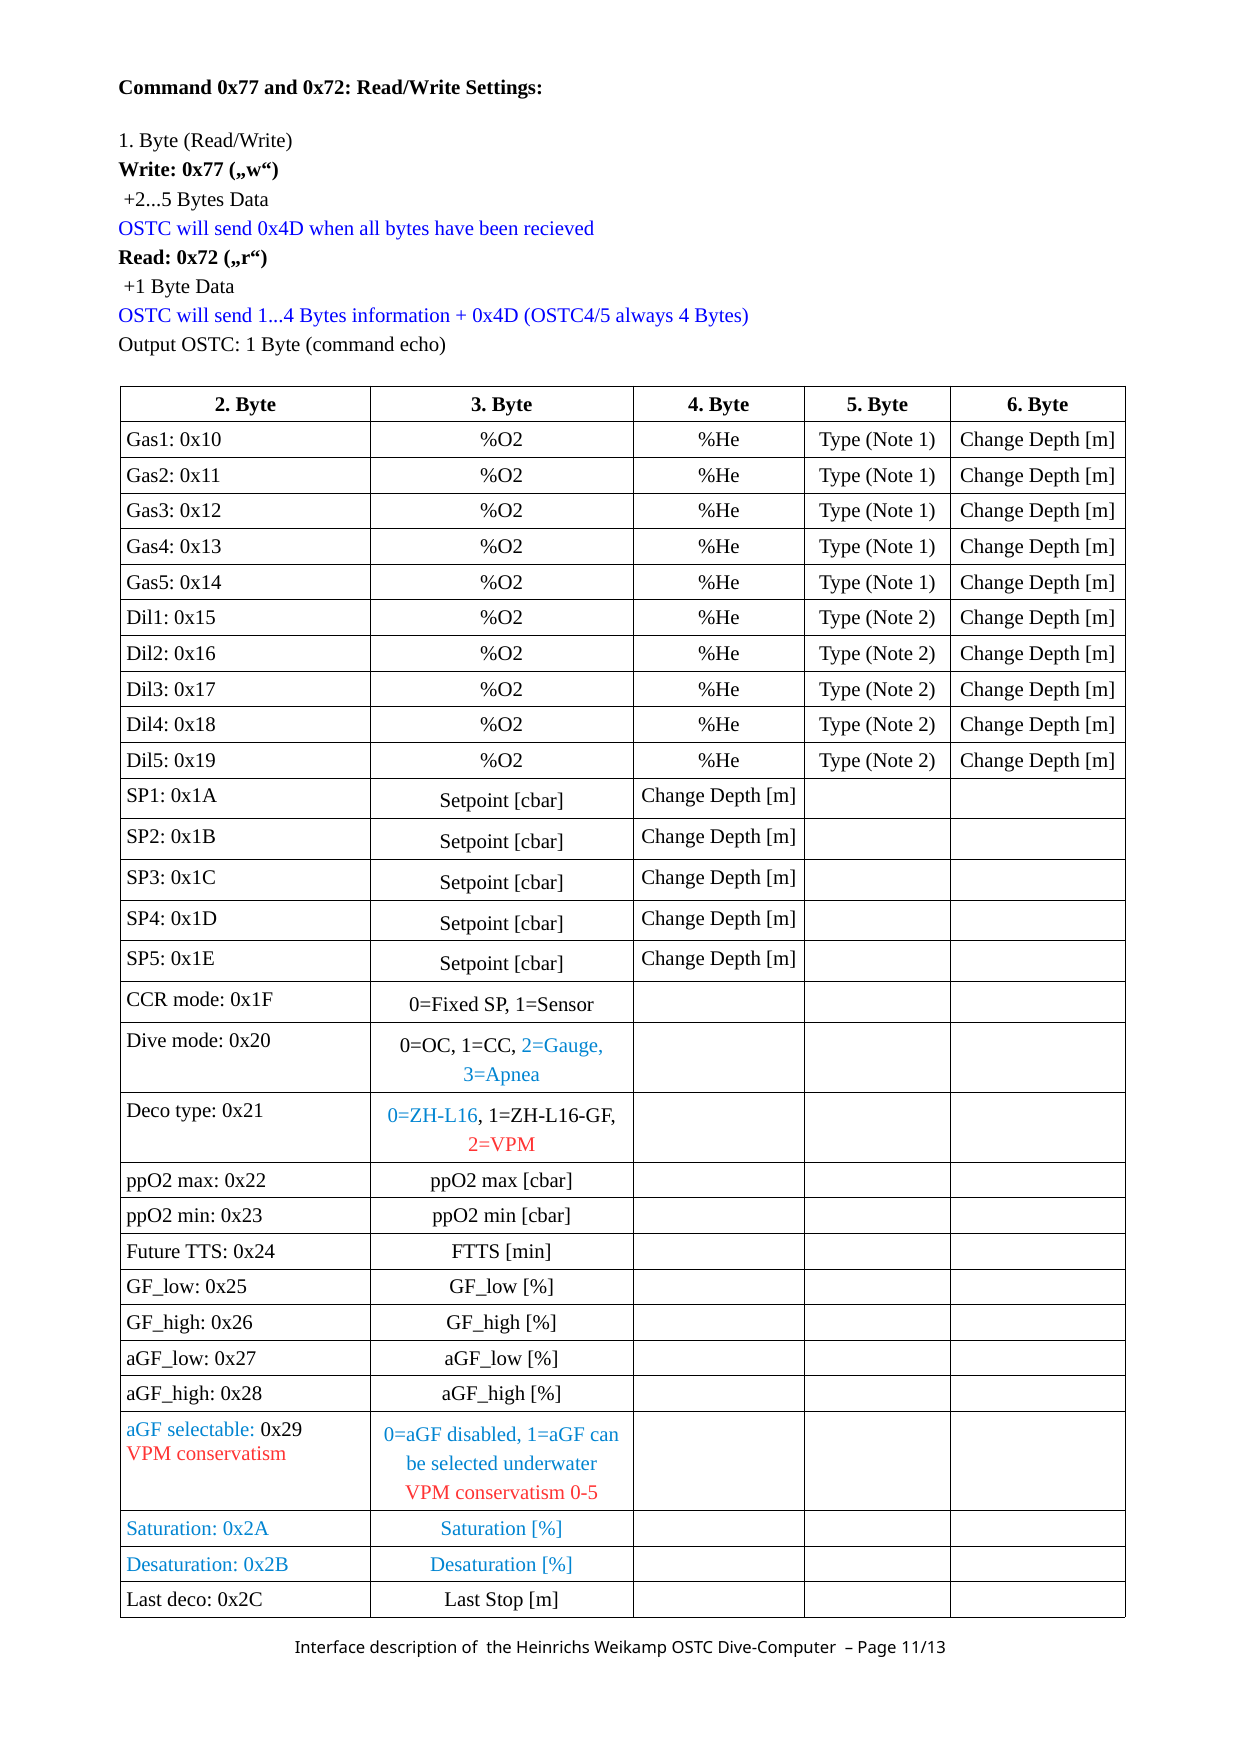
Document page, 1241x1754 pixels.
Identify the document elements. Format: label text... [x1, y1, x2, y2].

table_cell Saturation: 0x2A [121, 1511, 370, 1546]
table_cell %O2 [371, 743, 633, 777]
table_cell 0=aGF disabled, 1=aGF can be selected underwater VPM conservatism 0-5 [371, 1412, 633, 1510]
table_cell Last Stop [m] [371, 1582, 633, 1617]
table_cell [951, 1023, 1125, 1092]
table_cell aGF_high: 0x28 [121, 1376, 370, 1411]
text OSTC will send 0x4D when all bytes have been recieved [118, 211, 1122, 240]
table_cell Gas5: 0x14 [121, 565, 370, 599]
text +1 Byte Data [118, 269, 1122, 298]
table_cell %O2 [371, 672, 633, 706]
table_cell GF_high [%] [371, 1305, 633, 1340]
table_cell ppO2 min: 0x23 [121, 1198, 370, 1233]
table_cell Desaturation: 0x2B [121, 1547, 370, 1581]
table_cell aGF_low [%] [371, 1341, 633, 1375]
table_cell [805, 941, 950, 981]
table_cell ppO2 min [cbar] [371, 1198, 633, 1233]
table_cell SP5: 0x1E [121, 941, 370, 981]
table_cell [805, 1582, 950, 1617]
table_cell [951, 1412, 1125, 1510]
table_cell ppO2 max: 0x22 [121, 1163, 370, 1197]
table_cell Last deco: 0x2C [121, 1582, 370, 1617]
table_cell [951, 1270, 1125, 1304]
table_cell Gas3: 0x12 [121, 494, 370, 528]
table_cell Future TTS: 0x24 [121, 1234, 370, 1268]
table_cell Change Depth [m] [951, 494, 1125, 528]
table_header 2. Byte [121, 387, 370, 421]
table_cell Dil1: 0x15 [121, 600, 370, 635]
table_cell SP2: 0x1B [121, 819, 370, 859]
table_cell Change Depth [m] [634, 901, 804, 940]
table_cell [805, 1198, 950, 1233]
table_cell Type (Note 1) [805, 458, 950, 492]
table_cell 0=Fixed SP, 1=Sensor [371, 982, 633, 1022]
text Output OSTC: 1 Byte (command echo) [118, 327, 1122, 356]
text Read: 0x72 („r“) [118, 240, 1122, 269]
table_cell GF_low [%] [371, 1270, 633, 1304]
table_cell [634, 1305, 804, 1340]
table_cell ppO2 max [cbar] [371, 1163, 633, 1197]
table_cell [634, 1511, 804, 1546]
table_cell [951, 1234, 1125, 1268]
table_cell [951, 779, 1125, 818]
table_cell [951, 1511, 1125, 1546]
table_header 6. Byte [951, 387, 1125, 421]
table_cell Change Depth [m] [634, 779, 804, 818]
table_cell %O2 [371, 529, 633, 564]
table_cell Dive mode: 0x20 [121, 1023, 370, 1092]
text OSTC will send 1...4 Bytes information + 0x4D (OSTC4/5 always 4 Bytes) [118, 298, 1122, 327]
table_header 3. Byte [371, 387, 633, 421]
table_cell [634, 1341, 804, 1375]
table_cell [805, 819, 950, 859]
table_cell %He [634, 458, 804, 492]
table_cell %O2 [371, 458, 633, 492]
table_cell [805, 1270, 950, 1304]
table_cell %O2 [371, 600, 633, 635]
table_cell SP1: 0x1A [121, 779, 370, 818]
table_cell Change Depth [m] [951, 600, 1125, 635]
table_cell aGF_high [%] [371, 1376, 633, 1411]
table_cell [805, 1547, 950, 1581]
table_cell Gas2: 0x11 [121, 458, 370, 492]
table_cell Change Depth [m] [951, 458, 1125, 492]
table_cell Dil3: 0x17 [121, 672, 370, 706]
table_cell [805, 1234, 950, 1268]
table_cell [634, 1582, 804, 1617]
text Command 0x77 and 0x72: Read/Write Settings: [118, 75, 1122, 99]
table_cell FTTS [min] [371, 1234, 633, 1268]
table_cell Gas1: 0x10 [121, 422, 370, 457]
table_cell %O2 [371, 565, 633, 599]
table_cell [951, 901, 1125, 940]
table_cell %He [634, 600, 804, 635]
table_cell %He [634, 494, 804, 528]
table_cell [805, 1023, 950, 1092]
table_header 5. Byte [805, 387, 950, 421]
table_cell [634, 1093, 804, 1162]
table_cell [634, 1198, 804, 1233]
table_cell aGF selectable: 0x29 VPM conservatism [121, 1412, 370, 1510]
table_cell %O2 [371, 636, 633, 671]
table_cell Change Depth [m] [951, 672, 1125, 706]
table_cell Type (Note 2) [805, 636, 950, 671]
table_cell %He [634, 422, 804, 457]
table_cell Change Depth [m] [634, 860, 804, 900]
text Write: 0x77 („w“) [118, 152, 1122, 181]
table_cell %O2 [371, 707, 633, 742]
table_cell Setpoint [cbar] [371, 901, 633, 940]
table_cell [951, 1163, 1125, 1197]
table_cell [634, 1270, 804, 1304]
table_cell Change Depth [m] [634, 819, 804, 859]
table_cell Change Depth [m] [951, 707, 1125, 742]
table_cell SP3: 0x1C [121, 860, 370, 900]
table_cell [951, 1582, 1125, 1617]
table_cell [634, 1547, 804, 1581]
table_cell Setpoint [cbar] [371, 779, 633, 818]
table_cell [805, 1412, 950, 1510]
table_cell Change Depth [m] [951, 743, 1125, 777]
table_cell aGF_low: 0x27 [121, 1341, 370, 1375]
table_cell Type (Note 1) [805, 565, 950, 599]
table_cell %He [634, 636, 804, 671]
table_cell [805, 982, 950, 1022]
table_cell GF_high: 0x26 [121, 1305, 370, 1340]
table_cell [951, 1547, 1125, 1581]
table_cell [951, 860, 1125, 900]
table_cell [634, 1234, 804, 1268]
table_cell Dil5: 0x19 [121, 743, 370, 777]
table_cell [805, 901, 950, 940]
table_cell %O2 [371, 422, 633, 457]
table_cell [805, 1376, 950, 1411]
table_cell Change Depth [m] [951, 422, 1125, 457]
table_cell [634, 1163, 804, 1197]
table_cell Type (Note 1) [805, 494, 950, 528]
table_cell Type (Note 1) [805, 529, 950, 564]
table_cell Type (Note 2) [805, 672, 950, 706]
table_cell [951, 819, 1125, 859]
table_cell [805, 1305, 950, 1340]
table_cell %He [634, 529, 804, 564]
table_cell [805, 779, 950, 818]
table_cell Change Depth [m] [951, 636, 1125, 671]
table_cell Dil4: 0x18 [121, 707, 370, 742]
table_cell [951, 1341, 1125, 1375]
table_cell [951, 982, 1125, 1022]
table_cell Type (Note 1) [805, 422, 950, 457]
table_cell [805, 1341, 950, 1375]
table_cell Saturation [%] [371, 1511, 633, 1546]
table_cell [634, 1412, 804, 1510]
table_cell [805, 860, 950, 900]
table_cell GF_low: 0x25 [121, 1270, 370, 1304]
table_cell [805, 1511, 950, 1546]
table_cell Deco type: 0x21 [121, 1093, 370, 1162]
text +2...5 Bytes Data [118, 181, 1122, 211]
table_cell [634, 1376, 804, 1411]
table_cell Desaturation [%] [371, 1547, 633, 1581]
table_cell %He [634, 707, 804, 742]
table_cell %He [634, 743, 804, 777]
table_cell %He [634, 565, 804, 599]
table_cell Change Depth [m] [951, 565, 1125, 599]
table_cell [951, 941, 1125, 981]
table_cell [634, 982, 804, 1022]
text 1. Byte (Read/Write) [118, 123, 1122, 152]
table_cell 0=ZH-L16, 1=ZH-L16-GF, 2=VPM [371, 1093, 633, 1162]
table_cell [805, 1163, 950, 1197]
table_cell [634, 1023, 804, 1092]
table_cell Change Depth [m] [951, 529, 1125, 564]
table_cell Setpoint [cbar] [371, 819, 633, 859]
table_cell [805, 1093, 950, 1162]
table_cell [951, 1305, 1125, 1340]
table_cell 0=OC, 1=CC, 2=Gauge, 3=Apnea [371, 1023, 633, 1092]
table_cell SP4: 0x1D [121, 901, 370, 940]
table_cell Setpoint [cbar] [371, 860, 633, 900]
table_cell [951, 1198, 1125, 1233]
table_cell CCR mode: 0x1F [121, 982, 370, 1022]
table_cell Dil2: 0x16 [121, 636, 370, 671]
table_cell [951, 1093, 1125, 1162]
table_cell %O2 [371, 494, 633, 528]
table_cell Type (Note 2) [805, 743, 950, 777]
table_cell Change Depth [m] [634, 941, 804, 981]
table_cell [951, 1376, 1125, 1411]
table_cell Type (Note 2) [805, 707, 950, 742]
table_cell %He [634, 672, 804, 706]
table_cell Type (Note 2) [805, 600, 950, 635]
table_cell Setpoint [cbar] [371, 941, 633, 981]
table_cell Gas4: 0x13 [121, 529, 370, 564]
table_header 4. Byte [634, 387, 804, 421]
